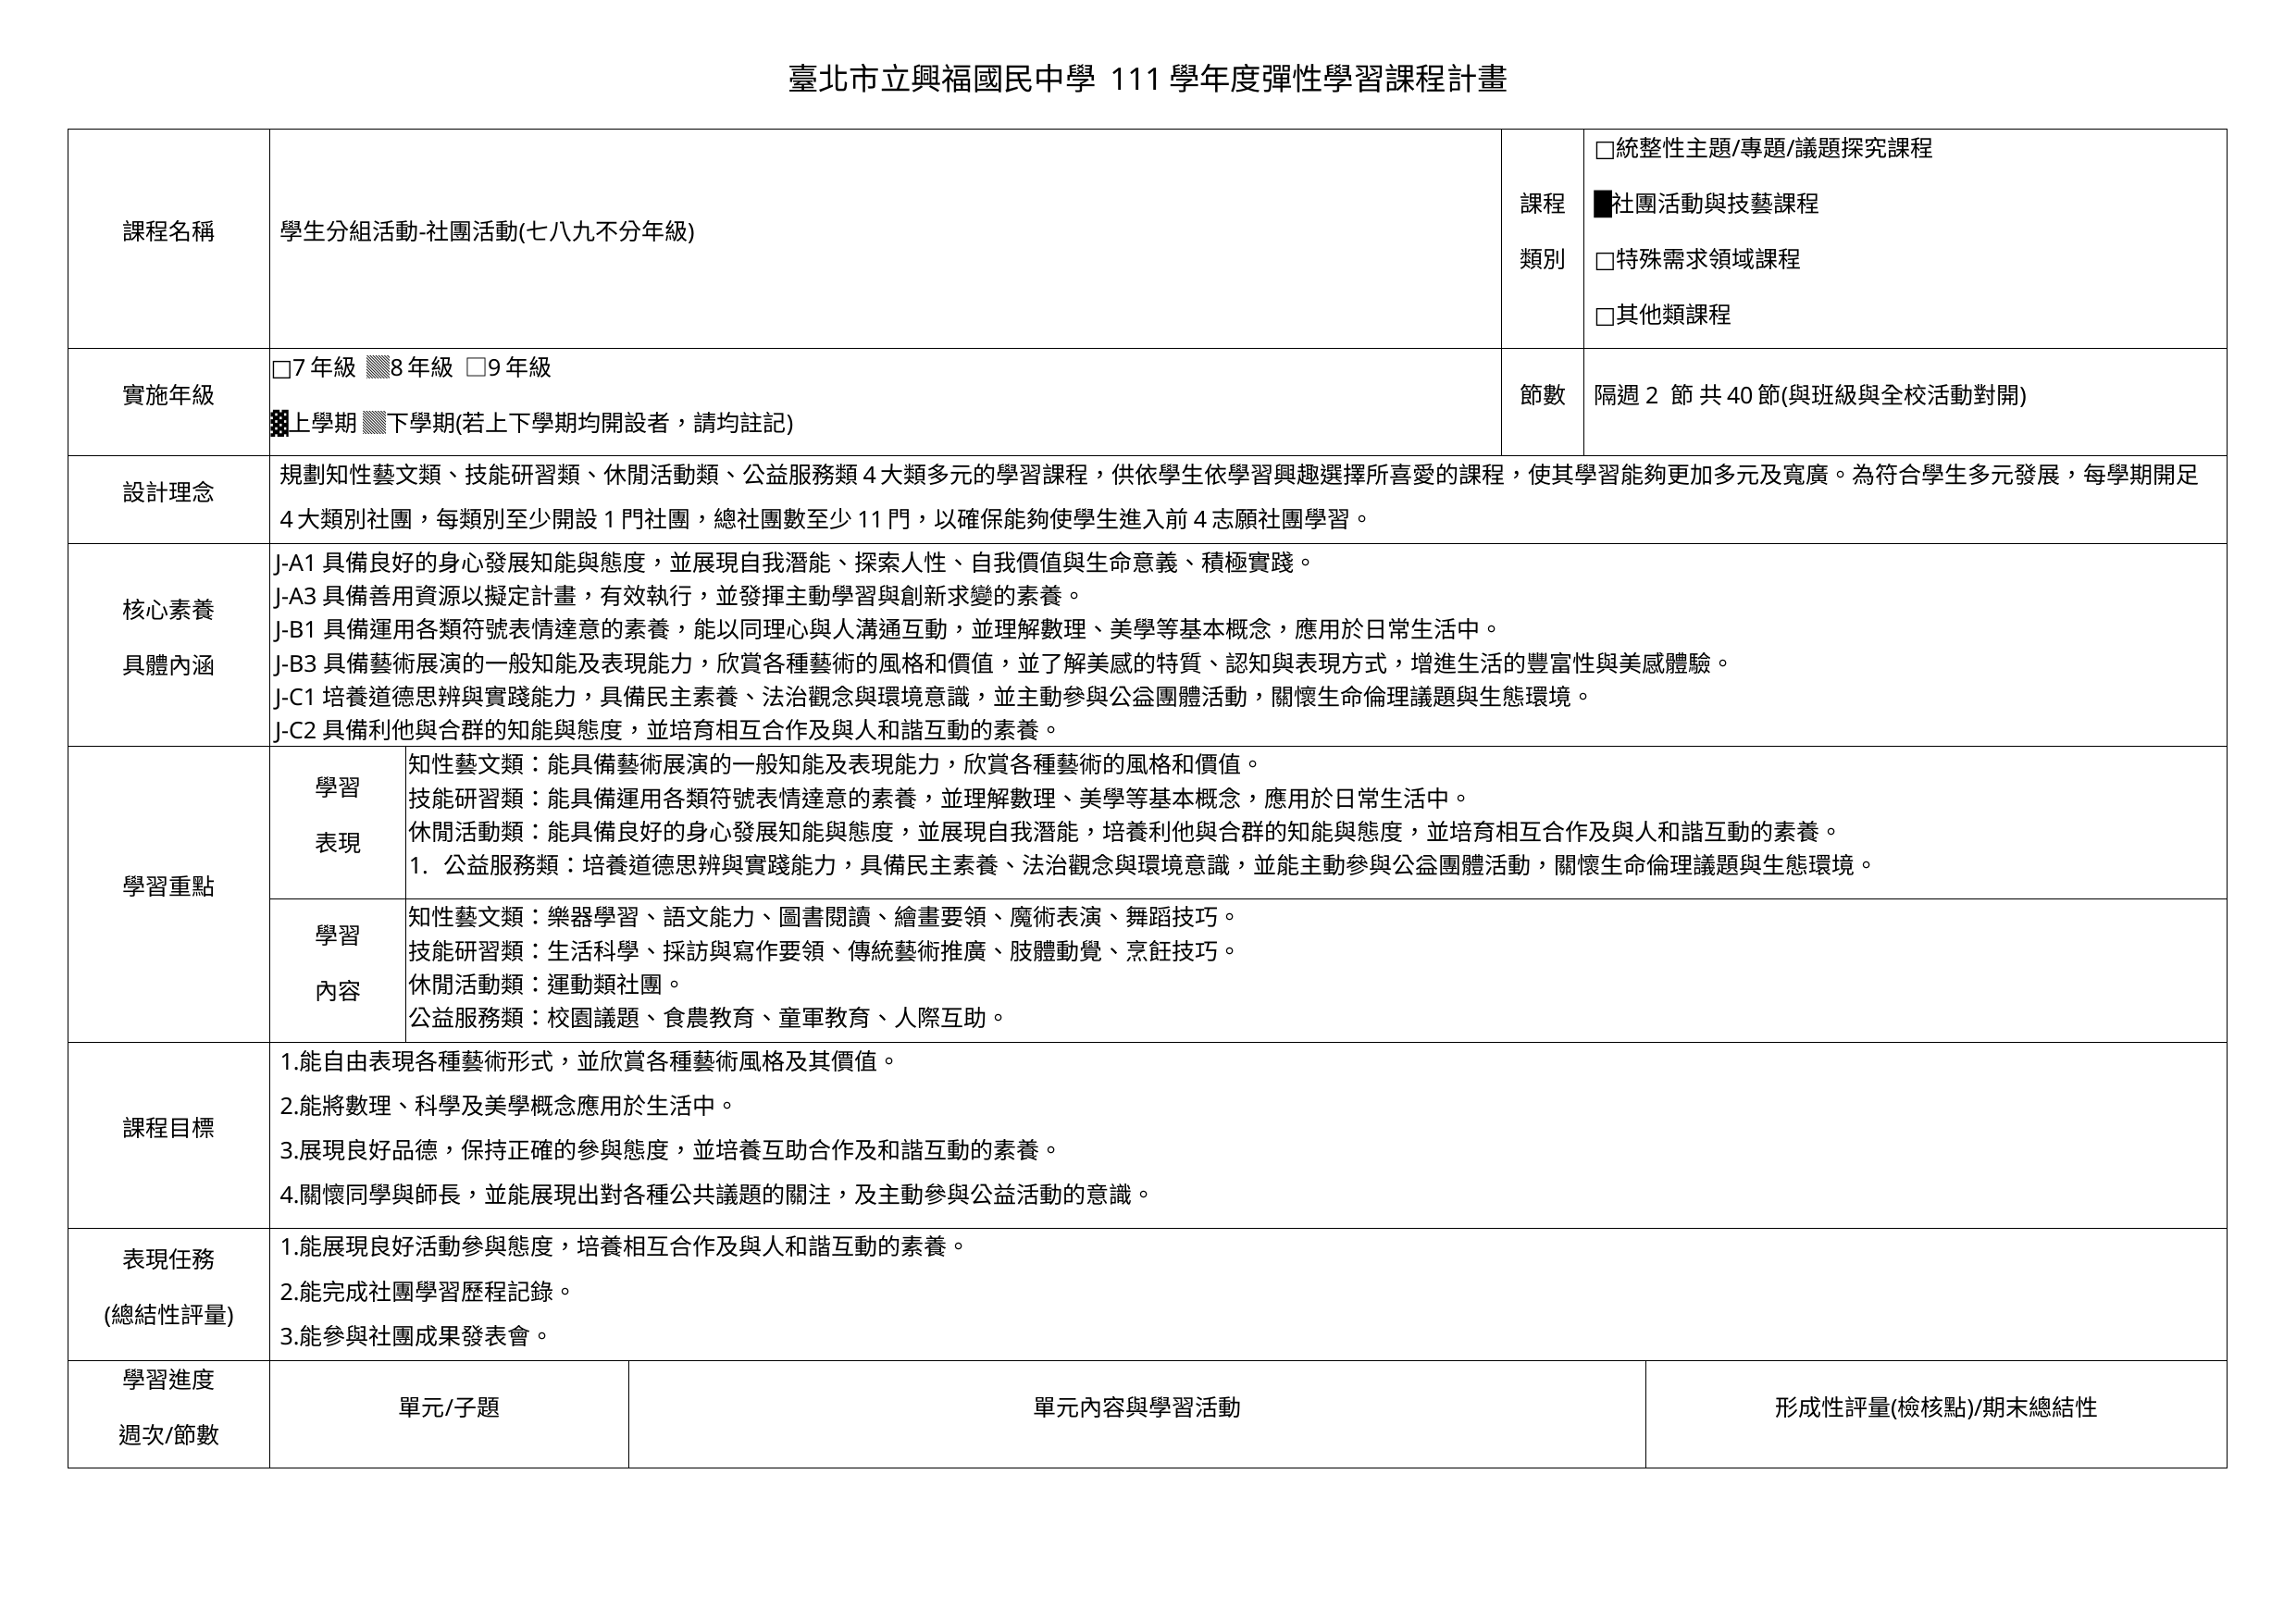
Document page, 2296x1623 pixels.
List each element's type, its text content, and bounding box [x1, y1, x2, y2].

table_header □統整性主題/專題/議題探究課程 █社團活動與技藝課程 □特殊需求領域課程 □其他類課程 [1584, 130, 2227, 348]
table_cell 核心素養 具體內涵 [68, 544, 269, 746]
table_cell 單元內容與學習活動 [629, 1361, 1645, 1468]
table_cell 知性藝文類：能具備藝術展演的一般知能及表現能力，欣賞各種藝術的風格和價值。 技能研習類：能具備運用各類符號表情達意的素養，並理解數理、美學等基本概念，應用於日常生活中。 休閒活動類：能具備良好的身心發展知能與態度，並展現自我潛能，培養利他與合群的知能與態度，並培育相互合作及與人和諧互動的素養。 公益服務類：培養道德思辨與實踐能力，具備民主素養、法治觀念與環境意識，並能主動參與公益團體活動，關懷生命倫理議題與生態環境。 [406, 747, 2227, 898]
table_cell □7年級 ▓8年級 □9年級 ▓上學期 ▓下學期(若上下學期均開設者，請均註記) [270, 349, 1501, 455]
table_cell 實施年級 [68, 349, 269, 455]
table_cell 課程目標 [68, 1043, 269, 1228]
table_cell 隔週 2 節 共40節(與班級與全校活動對開) [1584, 349, 2227, 455]
table_cell 節數 [1502, 349, 1583, 455]
table_header 學生分組活動-社團活動(七八九不分年級) [270, 130, 1501, 348]
table_cell 單元/子題 [270, 1361, 628, 1468]
table_cell 知性藝文類：樂器學習、語文能力、圖書閱讀、繪畫要領、魔術表演、舞蹈技巧。 技能研習類：生活科學、採訪與寫作要領、傳統藝術推廣、肢體動覺、烹飪技巧。 休閒活動類：運動類社團。 公益服務類：校園議題、食農教育、童軍教育、人際互助。 [406, 899, 2227, 1042]
table_cell 1.能自由表現各種藝術形式，並欣賞各種藝術風格及其價值。 2.能將數理、科學及美學概念應用於生活中。 3.展現良好品德，保持正確的參與態度，並培養互助合作及和諧互動的素養。 4.關懷同學與師長，並能展現出對各種公共議題的關注，及主動參與公益活動的意識。 [270, 1043, 2227, 1228]
text 臺北市立興福國民中學 111學年度彈性學習課程計畫 [55, 55, 2240, 99]
table_header 課程 類別 [1502, 130, 1583, 348]
table_cell 學習進度 週次/節數 [68, 1361, 269, 1468]
table_cell 設計理念 [68, 456, 269, 543]
table_cell 學習 內容 [270, 899, 405, 1042]
table_cell 形成性評量(檢核點)/期末總結性 [1646, 1361, 2227, 1468]
table_header 課程名稱 [68, 130, 269, 348]
table_cell 學習 表現 [270, 747, 405, 898]
table_cell 規劃知性藝文類、技能研習類、休閒活動類、公益服務類4大類多元的學習課程，供依學生依學習興趣選擇所喜愛的課程，使其學習能夠更加多元及寬廣。為符合學生多元發展，每學期開足4大類別社團，每類別至少開設1門社團，總社團數至少11門，以確保能夠使學生進入前4志願社團學習。 [270, 456, 2227, 543]
table_cell 1.能展現良好活動參與態度，培養相互合作及與人和諧互動的素養。 2.能完成社團學習歷程記錄。 3.能參與社團成果發表會。 [270, 1229, 2227, 1360]
table_cell 學習重點 [68, 747, 269, 1042]
table_cell 表現任務 (總結性評量) [68, 1229, 269, 1360]
table_cell J-A1 具備良好的身心發展知能與態度，並展現自我潛能、探索人性、自我價值與生命意義、積極實踐。 J-A3 具備善用資源以擬定計畫，有效執行，並發揮主動學習與創新求變的素養。 J-B1 具備運用各類符號表情達意的素養，能以同理心與人溝通互動，並理解數理、美學等基本概念，應用於日常生活中。 J-B3 具備藝術展演的一般知能及表現能力，欣賞各種藝術的風格和價值，並了解美感的特質、認知與表現方式，增進生活的豐富性與美感體驗。 J-C1 培養道德思辨與實踐能力，具備民主素養、法治觀念與環境意識，並主動參與公益團體活動，關懷生命倫理議題與生態環境。 J-C2 具備利他與合群的知能與態度，並培育相互合作及與人和諧互動的素養。 [270, 544, 2227, 746]
